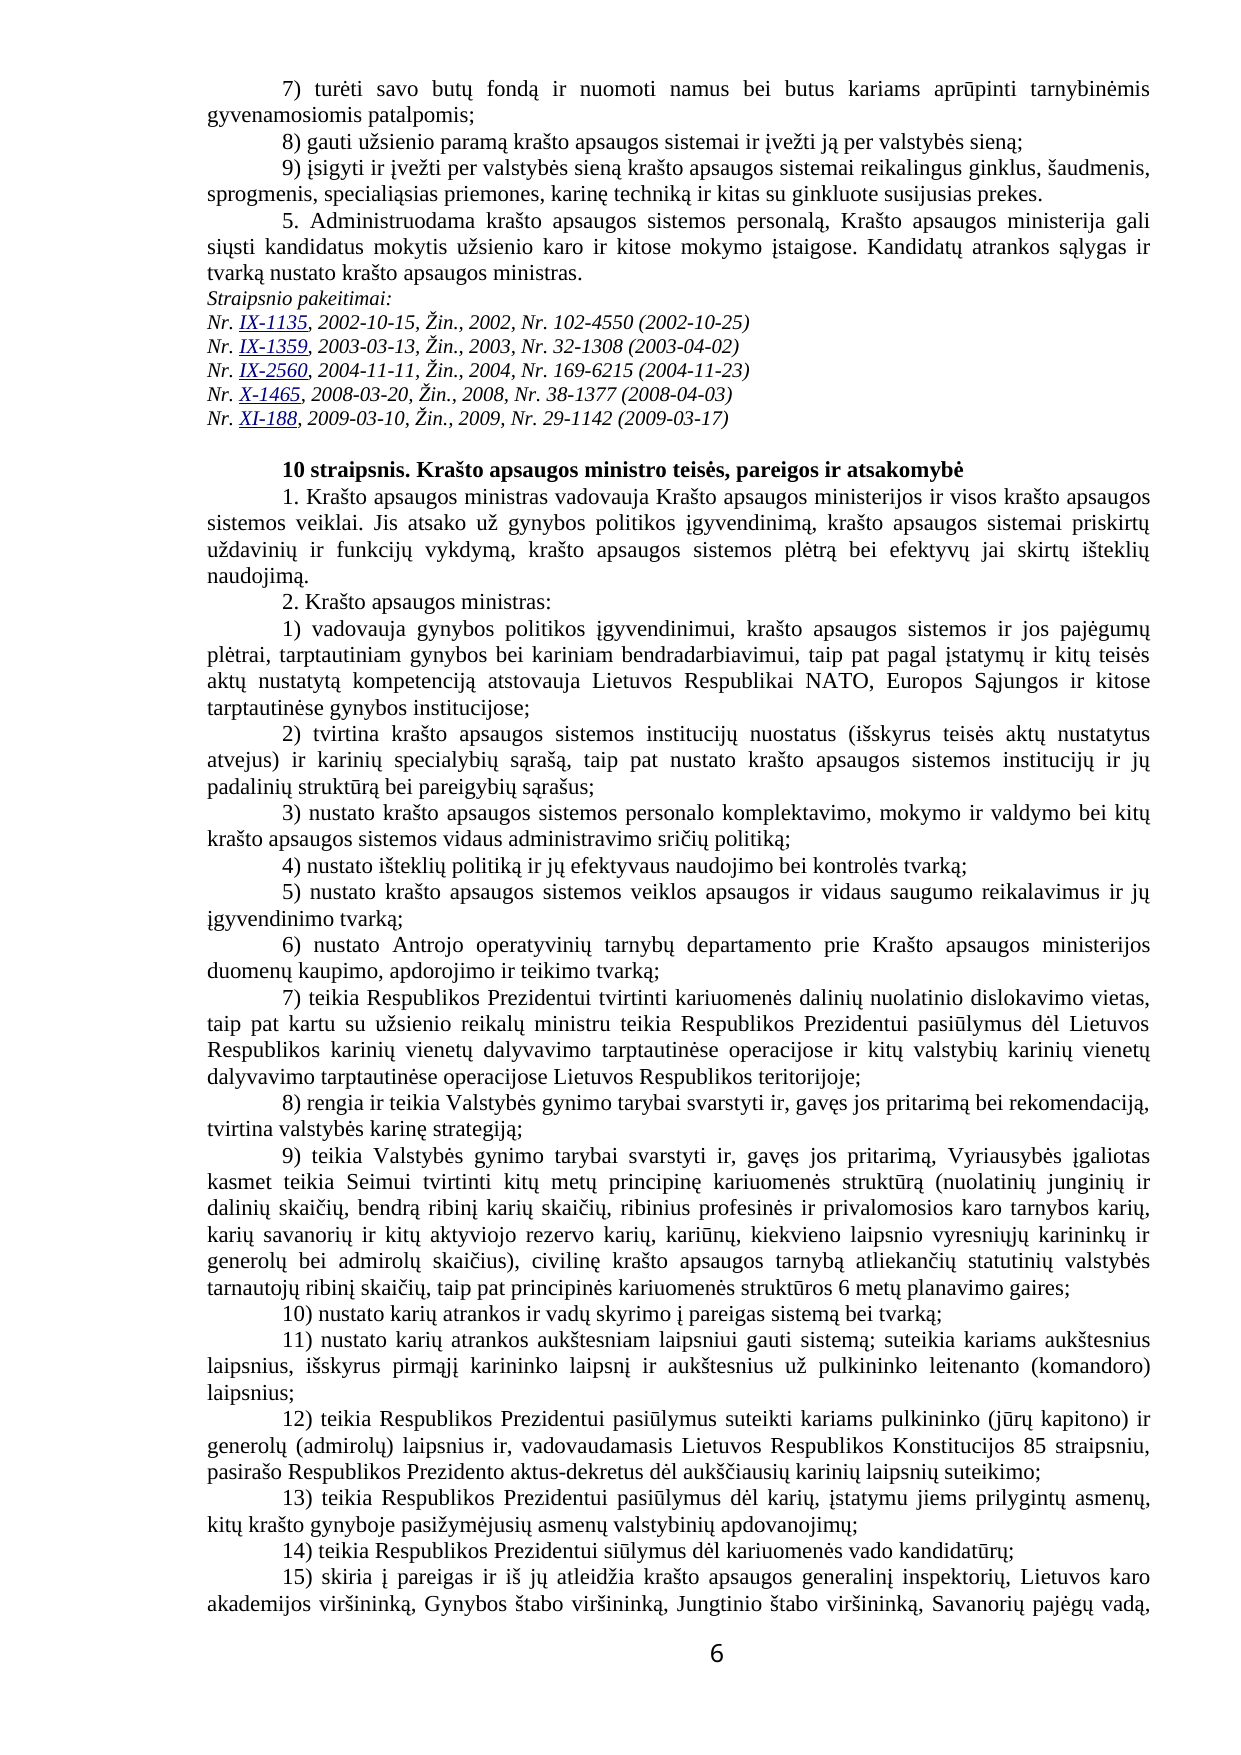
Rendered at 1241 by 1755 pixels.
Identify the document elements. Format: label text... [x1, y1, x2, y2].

text 9) teikia Valstybės gynimo tarybai svarstyti ir, gavęs jos pritarimą, Vyriausybės įgaliotas kasmet teikia Seimui tvirtinti kitų metų principinę kariuomenės struktūrą (nuolatinių junginių ir dalinių skaičių, bendrą ribinį karių skaičių, ribinius profesinės ir privalomosios karo tarnybos karių, karių savanorių ir kitų aktyviojo rezervo karių, kariūnų, kiekvieno laipsnio vyresniųjų karininkų ir generolų bei admirolų skaičius), civilinę krašto apsaugos tarnybą atliekančių statutinių valstybės tarnautojų ribinį skaičių, taip pat principinės kariuomenės struktūros 6 metų planavimo gaires; [207, 1142, 1152, 1300]
text 7) teikia Respublikos Prezidentui tvirtinti kariuomenės dalinių nuolatinio dislokavimo vietas, taip pat kartu su užsienio reikalų ministru teikia Respublikos Prezidentui pasiūlymus dėl Lietuvos Respublikos karinių vienetų dalyvavimo tarptautinėse operacijose ir kitų valstybių karinių vienetų dalyvavimo tarptautinėse operacijose Lietuvos Respublikos teritorijoje; [207, 984, 1152, 1089]
text 8) gauti užsienio paramą krašto apsaugos sistemai ir įvežti ją per valstybės sieną; [207, 128, 1152, 154]
text 9) įsigyti ir įvežti per valstybės sieną krašto apsaugos sistemai reikalingus ginklus, šaudmenis, sprogmenis, specialiąsias priemones, karinę techniką ir kitas su ginkluote susijusias prekes. [207, 154, 1152, 207]
text 11) nustato karių atrankos aukštesniam laipsniui gauti sistemą; suteikia kariams aukštesnius laipsnius, išskyrus pirmąjį karininko laipsnį ir aukštesnius už pulkininko leitenanto (komandoro) laipsnius; [207, 1326, 1152, 1405]
text 5) nustato krašto apsaugos sistemos veiklos apsaugos ir vidaus saugumo reikalavimus ir jų įgyvendinimo tvarką; [207, 878, 1152, 931]
text Nr. X-1465, 2008-03-20, Žin., 2008, Nr. 38-1377 (2008-04-03) [207, 382, 1152, 406]
text Straipsnio pakeitimai: [207, 286, 1152, 310]
text Nr. XI-188, 2009-03-10, Žin., 2009, Nr. 29-1142 (2009-03-17) [207, 406, 1152, 430]
text 6) nustato Antrojo operatyvinių tarnybų departamento prie Krašto apsaugos ministerijos duomenų kaupimo, apdorojimo ir teikimo tvarką; [207, 931, 1152, 984]
text 15) skiria į pareigas ir iš jų atleidžia krašto apsaugos generalinį inspektorių, Lietuvos karo akademijos viršininką, Gynybos štabo viršininką, Jungtinio štabo viršininką, Savanorių pajėgų vadą, [207, 1563, 1152, 1616]
text Nr. IX-1359, 2003-03-13, Žin., 2003, Nr. 32-1308 (2003-04-02) [207, 334, 1152, 358]
text 8) rengia ir teikia Valstybės gynimo tarybai svarstyti ir, gavęs jos pritarimą bei rekomendaciją, tvirtina valstybės karinę strategiją; [207, 1089, 1152, 1142]
text 4) nustato išteklių politiką ir jų efektyvaus naudojimo bei kontrolės tvarką; [207, 852, 1152, 878]
text 1) vadovauja gynybos politikos įgyvendinimui, krašto apsaugos sistemos ir jos pajėgumų plėtrai, tarptautiniam gynybos bei kariniam bendradarbiavimui, taip pat pagal įstatymų ir kitų teisės aktų nustatytą kompetenciją atstovauja Lietuvos Respublikai NATO, Europos Sąjungos ir kitose tarptautinėse gynybos institucijose; [207, 615, 1152, 720]
text 10) nustato karių atrankos ir vadų skyrimo į pareigas sistemą bei tvarką; [207, 1300, 1152, 1326]
text 12) teikia Respublikos Prezidentui pasiūlymus suteikti kariams pulkininko (jūrų kapitono) ir generolų (admirolų) laipsnius ir, vadovaudamasis Lietuvos Respublikos Konstitucijos 85 straipsniu, pasirašo Respublikos Prezidento aktus-dekretus dėl aukščiausių karinių laipsnių suteikimo; [207, 1405, 1152, 1484]
text 2) tvirtina krašto apsaugos sistemos institucijų nuostatus (išskyrus teisės aktų nustatytus atvejus) ir karinių specialybių sąrašą, taip pat nustato krašto apsaugos sistemos institucijų ir jų padalinių struktūrą bei pareigybių sąrašus; [207, 720, 1152, 799]
text 1. Krašto apsaugos ministras vadovauja Krašto apsaugos ministerijos ir visos krašto apsaugos sistemos veiklai. Jis atsako už gynybos politikos įgyvendinimą, krašto apsaugos sistemai priskirtų uždavinių ir funkcijų vykdymą, krašto apsaugos sistemos plėtrą bei efektyvų jai skirtų išteklių naudojimą. [207, 483, 1152, 588]
text 3) nustato krašto apsaugos sistemos personalo komplektavimo, mokymo ir valdymo bei kitų krašto apsaugos sistemos vidaus administravimo sričių politiką; [207, 799, 1152, 852]
text 2. Krašto apsaugos ministras: [207, 588, 1152, 615]
text 10 straipsnis. Krašto apsaugos ministro teisės, pareigos ir atsakomybė [207, 457, 1152, 483]
text Nr. IX-2560, 2004-11-11, Žin., 2004, Nr. 169-6215 (2004-11-23) [207, 358, 1152, 382]
text 14) teikia Respublikos Prezidentui siūlymus dėl kariuomenės vado kandidatūrų; [207, 1537, 1152, 1563]
text 5. Administruodama krašto apsaugos sistemos personalą, Krašto apsaugos ministerija gali siųsti kandidatus mokytis užsienio karo ir kitose mokymo įstaigose. Kandidatų atrankos sąlygas ir tvarką nustato krašto apsaugos ministras. [207, 207, 1152, 286]
text 13) teikia Respublikos Prezidentui pasiūlymus dėl karių, įstatymu jiems prilygintų asmenų, kitų krašto gynyboje pasižymėjusių asmenų valstybinių apdovanojimų; [207, 1484, 1152, 1537]
text 7) turėti savo butų fondą ir nuomoti namus bei butus kariams aprūpinti tarnybinėmis gyvenamosiomis patalpomis; [207, 75, 1152, 128]
text Nr. IX-1135, 2002-10-15, Žin., 2002, Nr. 102-4550 (2002-10-25) [207, 310, 1152, 334]
